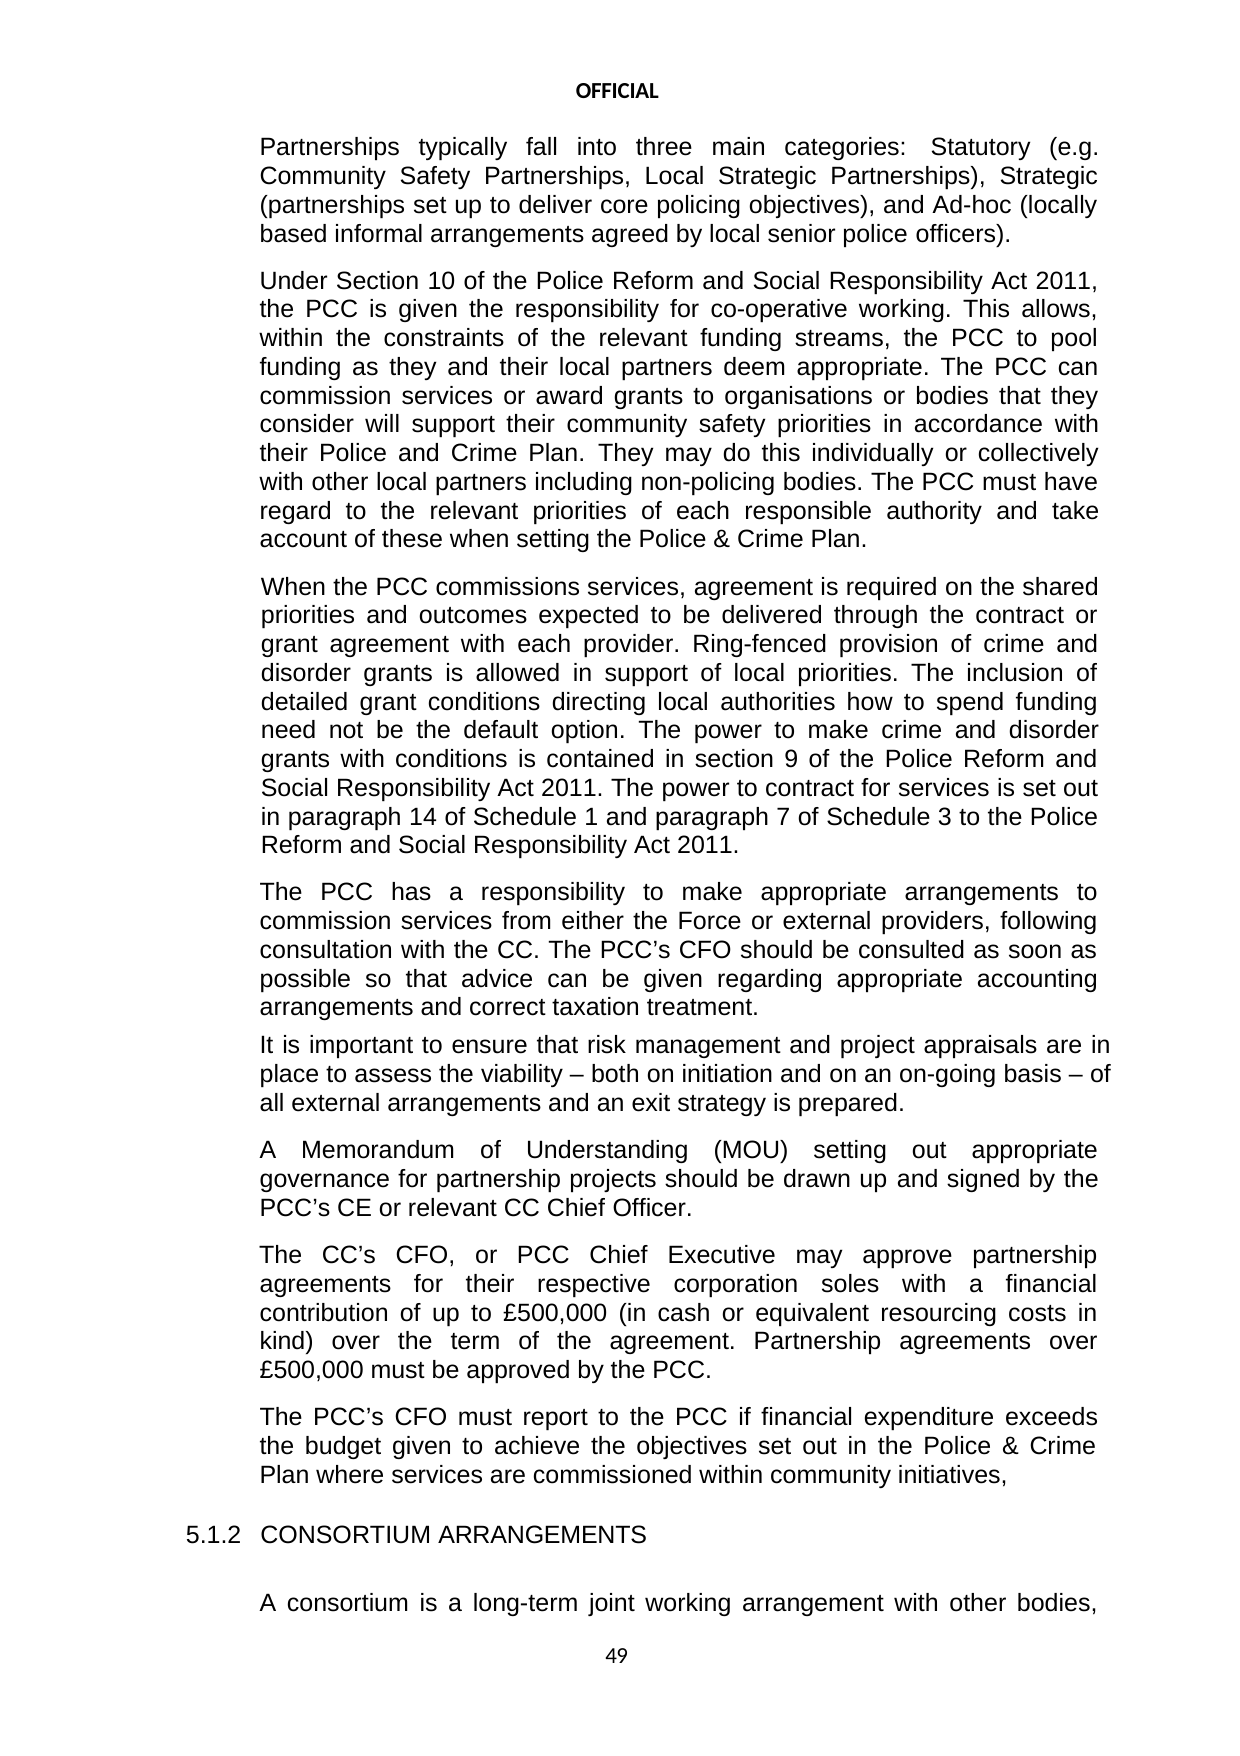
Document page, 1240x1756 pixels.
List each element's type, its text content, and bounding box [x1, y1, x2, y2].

text When the PCC commissions services, agreement is required on the shared priorities and outcomes expected to be delivered through the contract or grant agreement with each provider. Ring-fenced provision of crime and disorder grants is allowed in support of local priorities. The inclusion of detailed grant conditions directing local authorities how to spend funding need not be the default option. The power to make crime and disorder grants with conditions is contained in section 9 of the Police Reform and Social Responsibility Act 2011. The power to contract for services is set out in paragraph 14 of Schedule 1 and paragraph 7 of Schedule 3 to the Police Reform and Social Responsibility Act 2011. [261, 571, 1099, 859]
text It is important to ensure that risk management and project appraisals are in place to assess the viability – both on initiation and on an on-going basis – of all external arrangements and an exit strategy is prepared. [259, 1031, 1111, 1117]
text Partnerships typically fall into three main categories: Statutory (e.g. Community Safety Partnerships, Local Strategic Partnerships), Strategic (partnerships set up to deliver core policing objectives), and Ad-hoc (locally based informal arrangements agreed by local senior police officers). [259, 132, 1099, 247]
text The PCC has a responsibility to make appropriate arrangements to commission services from either the Force or external providers, following consultation with the CC. The PCC’s CFO should be consulted as soon as possible so that advice can be given regarding appropriate accounting arrangements and correct taxation treatment. [259, 877, 1099, 1021]
text Under Section 10 of the Police Reform and Social Responsibility Act 2011, the PCC is given the responsibility for co-operative working. This allows, within the constraints of the relevant funding streams, the PCC to pool funding as they and their local partners deem appropriate. The PCC can commission services or award grants to organisations or bodies that they consider will support their community safety priorities in accordance with their Police and Crime Plan. They may do this individually or collectively with other local partners including non-policing bodies. The PCC must have regard to the relevant priorities of each responsible authority and take account of these when setting the Police & Crime Plan. [259, 266, 1099, 553]
subtitle CONSORTIUM ARRANGEMENTS [186, 1520, 1167, 1548]
text A Memorandum of Understanding (MOU) setting out appropriate governance for partnership projects should be drawn up and signed by the PCC’s CE or relevant CC Chief Officer. [259, 1136, 1098, 1222]
text A consortium is a long-term joint working arrangement with other bodies, [259, 1588, 1098, 1616]
text The CC’s CFO, or PCC Chief Executive may approve partnership agreements for their respective corporation soles with a financial contribution of up to £500,000 (in cash or equivalent resourcing costs in kind) over the term of the agreement. Partnership agreements over £500,000 must be approved by the PCC. [259, 1240, 1099, 1384]
text The PCC’s CFO must report to the PCC if financial expenditure exceeds the budget given to achieve the objectives set out in the Police & Crime Plan where services are commissioned within community initiatives, [259, 1402, 1098, 1488]
